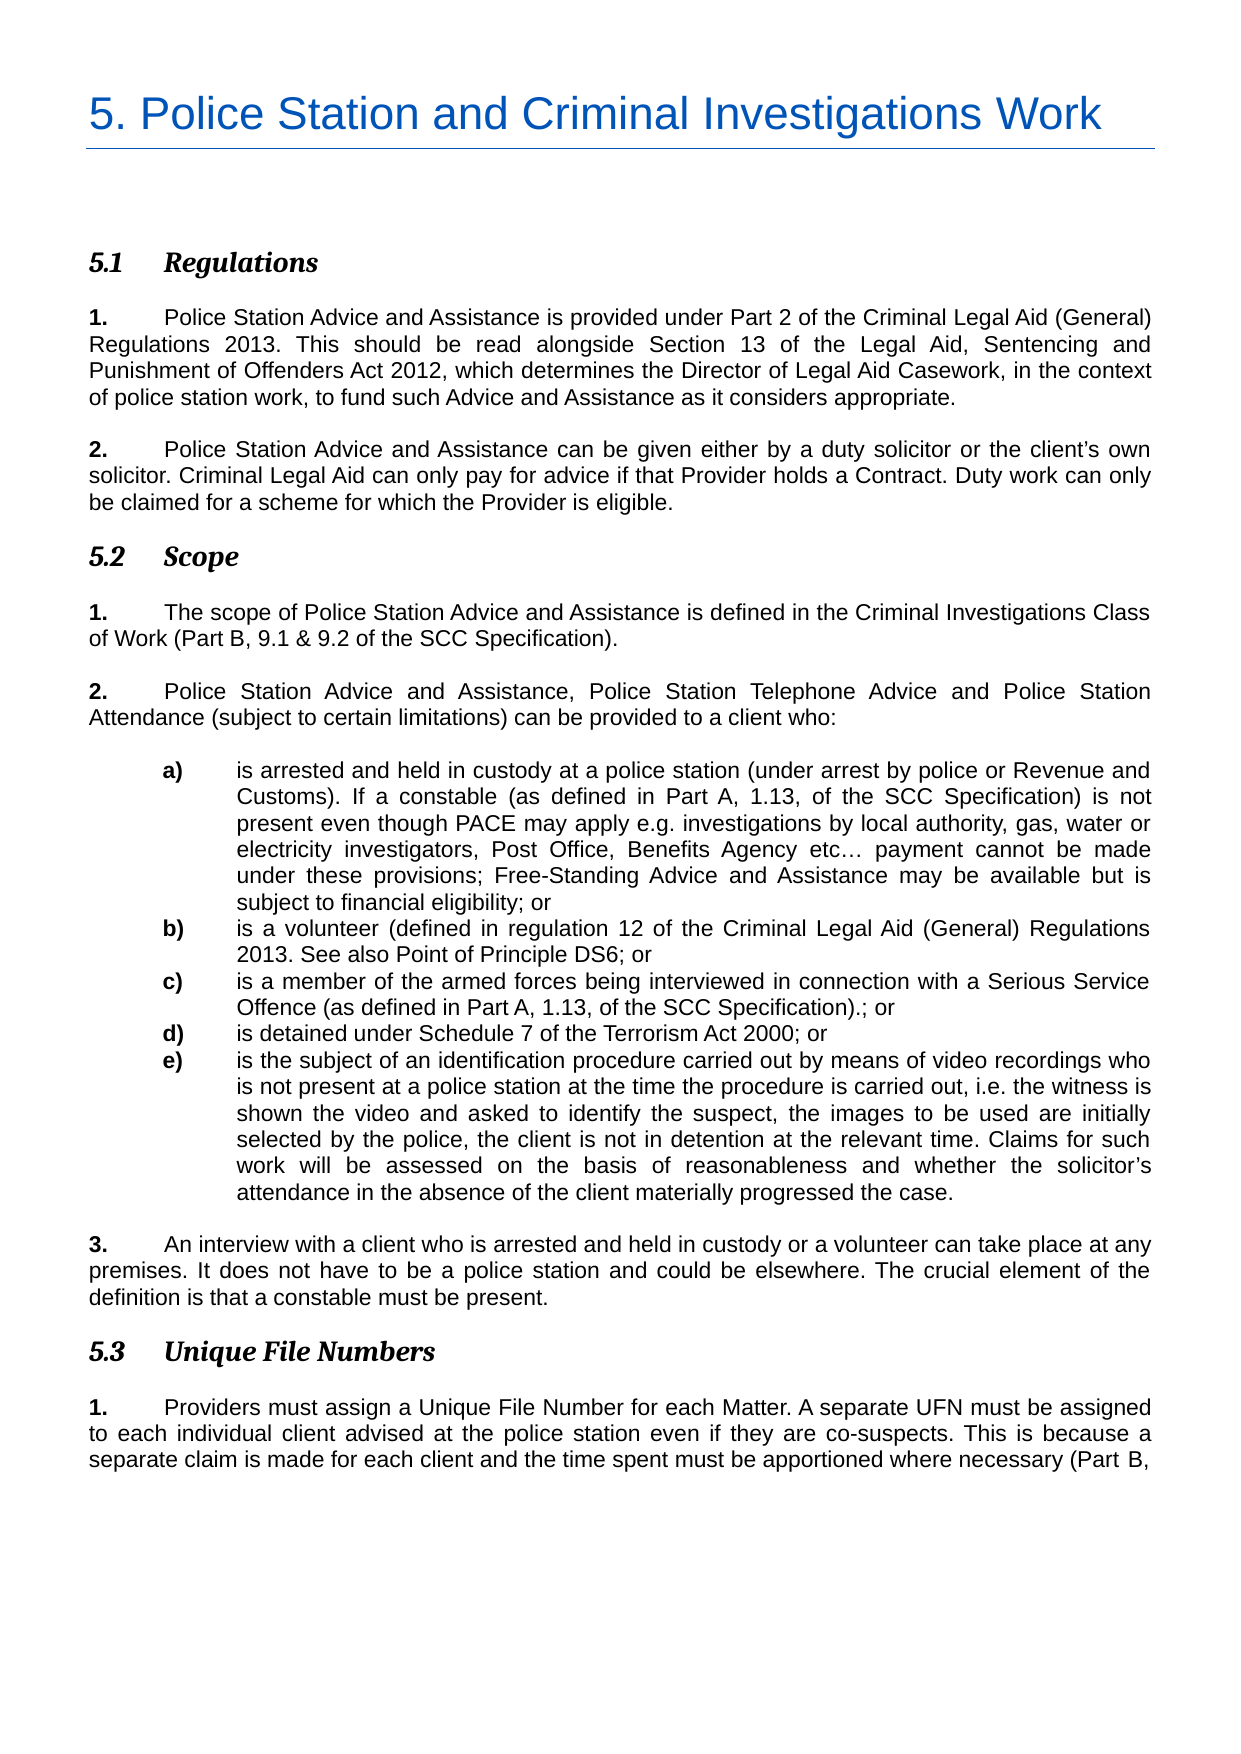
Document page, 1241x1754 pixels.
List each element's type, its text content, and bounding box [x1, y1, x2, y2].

list Regulations [89, 246, 1167, 279]
list Unique File Numbers [89, 1335, 1167, 1369]
list Police Station Advice and Assistance, Police Station Telephone Advice and Police Station Attendance (subject to certain limitations) can be provided to a client who: [89, 678, 1152, 730]
list Police Station and Criminal Investigations Work [89, 87, 1167, 139]
list is arrested and held in custody at a police station (under arrest by police or Revenue and Customs). If a constable (as defined in Part A, 1.13, of the SCC Specification) is not present even though PACE may apply e.g. investigations by local authority, gas, water or electricity investigators, Post Office, Benefits Agency etc… payment cannot be made under these provisions; Free-Standing Advice and Assistance may be available but is subject to financial eligibility; or [162, 757, 1152, 915]
list Providers must assign a Unique File Number for each Matter. A separate UFN must be assigned to each individual client advised at the police station even if they are co-suspects. This is because a separate claim is made for each client and the time spent must be apportioned where necessary (Part B, [89, 1394, 1152, 1473]
list is the subject of an identification procedure carried out by means of video recordings who is not present at a police station at the time the procedure is carried out, i.e. the witness is shown the video and asked to identify the suspect, the images to be used are initially selected by the police, the client is not in detention at the relevant time. Claims for such work will be assessed on the basis of reasonableness and whether the solicitor’s attendance in the absence of the client materially progressed the case. [162, 1047, 1152, 1205]
list Police Station Advice and Assistance can be given either by a duty solicitor or the client’s own solicitor. Criminal Legal Aid can only pay for advice if that Provider holds a Contract. Duty work can only be claimed for a scheme for which the Provider is eligible. [89, 436, 1152, 515]
list Scope [89, 540, 1167, 574]
list Police Station Advice and Assistance is provided under Part 2 of the Criminal Legal Aid (General) Regulations 2013. This should be read alongside Section 13 of the Legal Aid, Sentencing and Punishment of Offenders Act 2012, which determines the Director of Legal Aid Casework, in the context of police station work, to fund such Advice and Assistance as it considers appropriate. [89, 304, 1152, 410]
list is a member of the armed forces being interviewed in connection with a Serious Service Offence (as defined in Part A, 1.13, of the SCC Specification).; or [162, 968, 1152, 1020]
list The scope of Police Station Advice and Assistance is defined in the Criminal Investigations Class of Work (Part B, 9.1 & 9.2 of the SCC Specification). [89, 599, 1152, 651]
list is a volunteer (defined in regulation 12 of the Criminal Legal Aid (General) Regulations 2013. See also Point of Principle DS6; or [162, 915, 1152, 968]
list is detained under Schedule 7 of the Terrorism Act 2000; or [162, 1020, 1167, 1047]
list An interview with a client who is arrested and held in custody or a volunteer can take place at any premises. It does not have to be a police station and could be elsewhere. The crucial element of the definition is that a constable must be present. [89, 1231, 1152, 1310]
